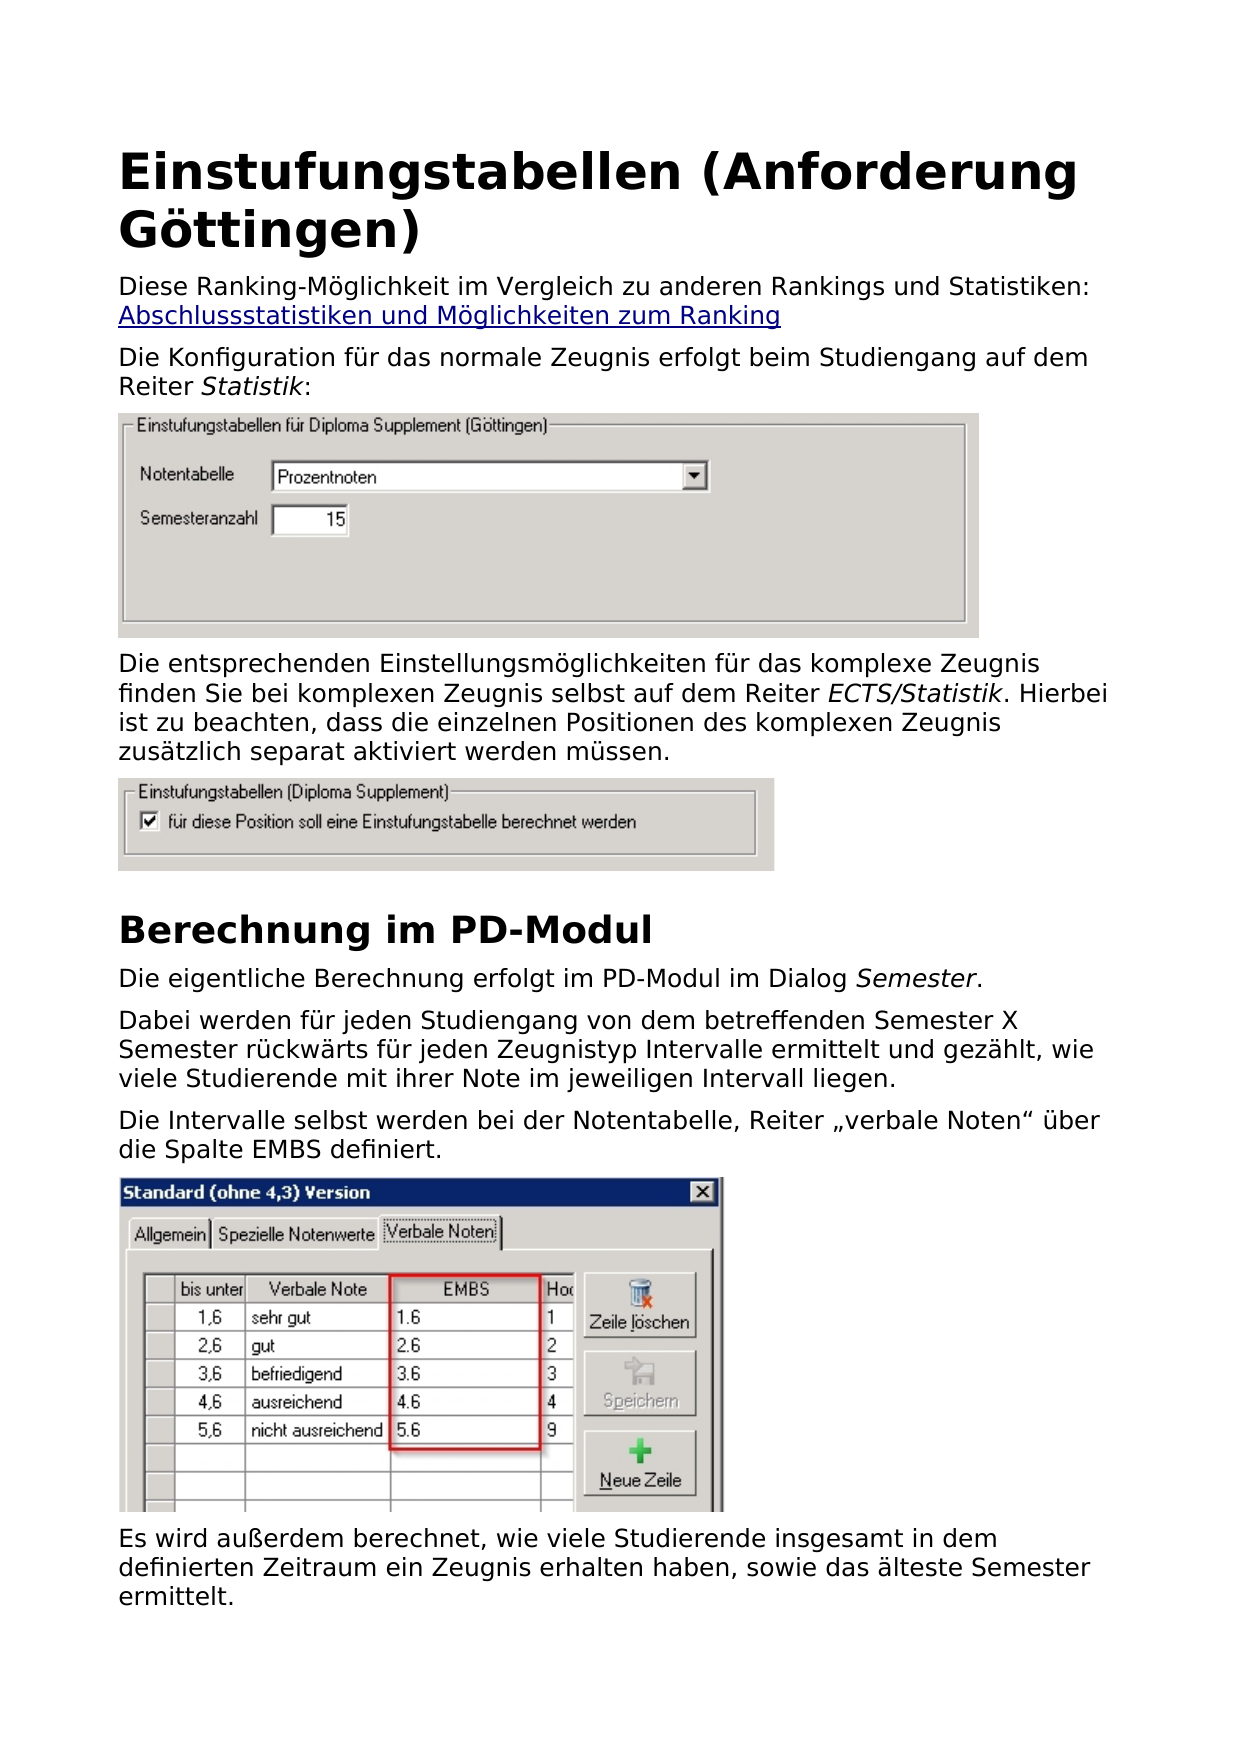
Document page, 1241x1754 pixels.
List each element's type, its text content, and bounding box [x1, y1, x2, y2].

picture [118, 413, 979, 638]
text Diese Ranking-Möglichkeit im Vergleich zu anderen Rankings und Statistiken: Abschlussstatistiken und Möglichkeiten zum Ranking [118, 272, 1122, 330]
text Die entsprechenden Einstellungsmöglichkeiten für das komplexe Zeugnis finden Sie bei komplexen Zeugnis selbst auf dem Reiter ECTS/Statistik. Hierbei ist zu beachten, dass die einzelnen Positionen des komplexen Zeugnis zusätzlich separat aktiviert werden müssen. [118, 650, 1122, 766]
text Die Konfiguration für das normale Zeugnis erfolgt beim Studiengang auf dem Reiter Statistik: [118, 343, 1122, 401]
text Dabei werden für jeden Studiengang von dem betreffenden Semester X Semester rückwärts für jeden Zeugnistyp Intervalle ermittelt und gezählt, wie viele Studierende mit ihrer Note im jeweiligen Intervall liegen. [118, 1006, 1122, 1094]
picture [118, 1177, 725, 1512]
text Es wird außerdem berechnet, wie viele Studierende insgesamt in dem definierten Zeitraum ein Zeugnis erhalten haben, sowie das älteste Semester ermittelt. [118, 1524, 1122, 1612]
subtitle Berechnung im PD-Modul [118, 908, 1122, 952]
text Die eigentliche Berechnung erfolgt im PD-Modul im Dialog Semester. [118, 965, 1122, 994]
picture [118, 778, 775, 871]
text Die Intervalle selbst werden bei der Notentabelle, Reiter „verbale Noten“ über die Spalte EMBS definiert. [118, 1106, 1122, 1165]
subtitle Einstufungstabellen (Anforderung Göttingen) [118, 143, 1122, 259]
